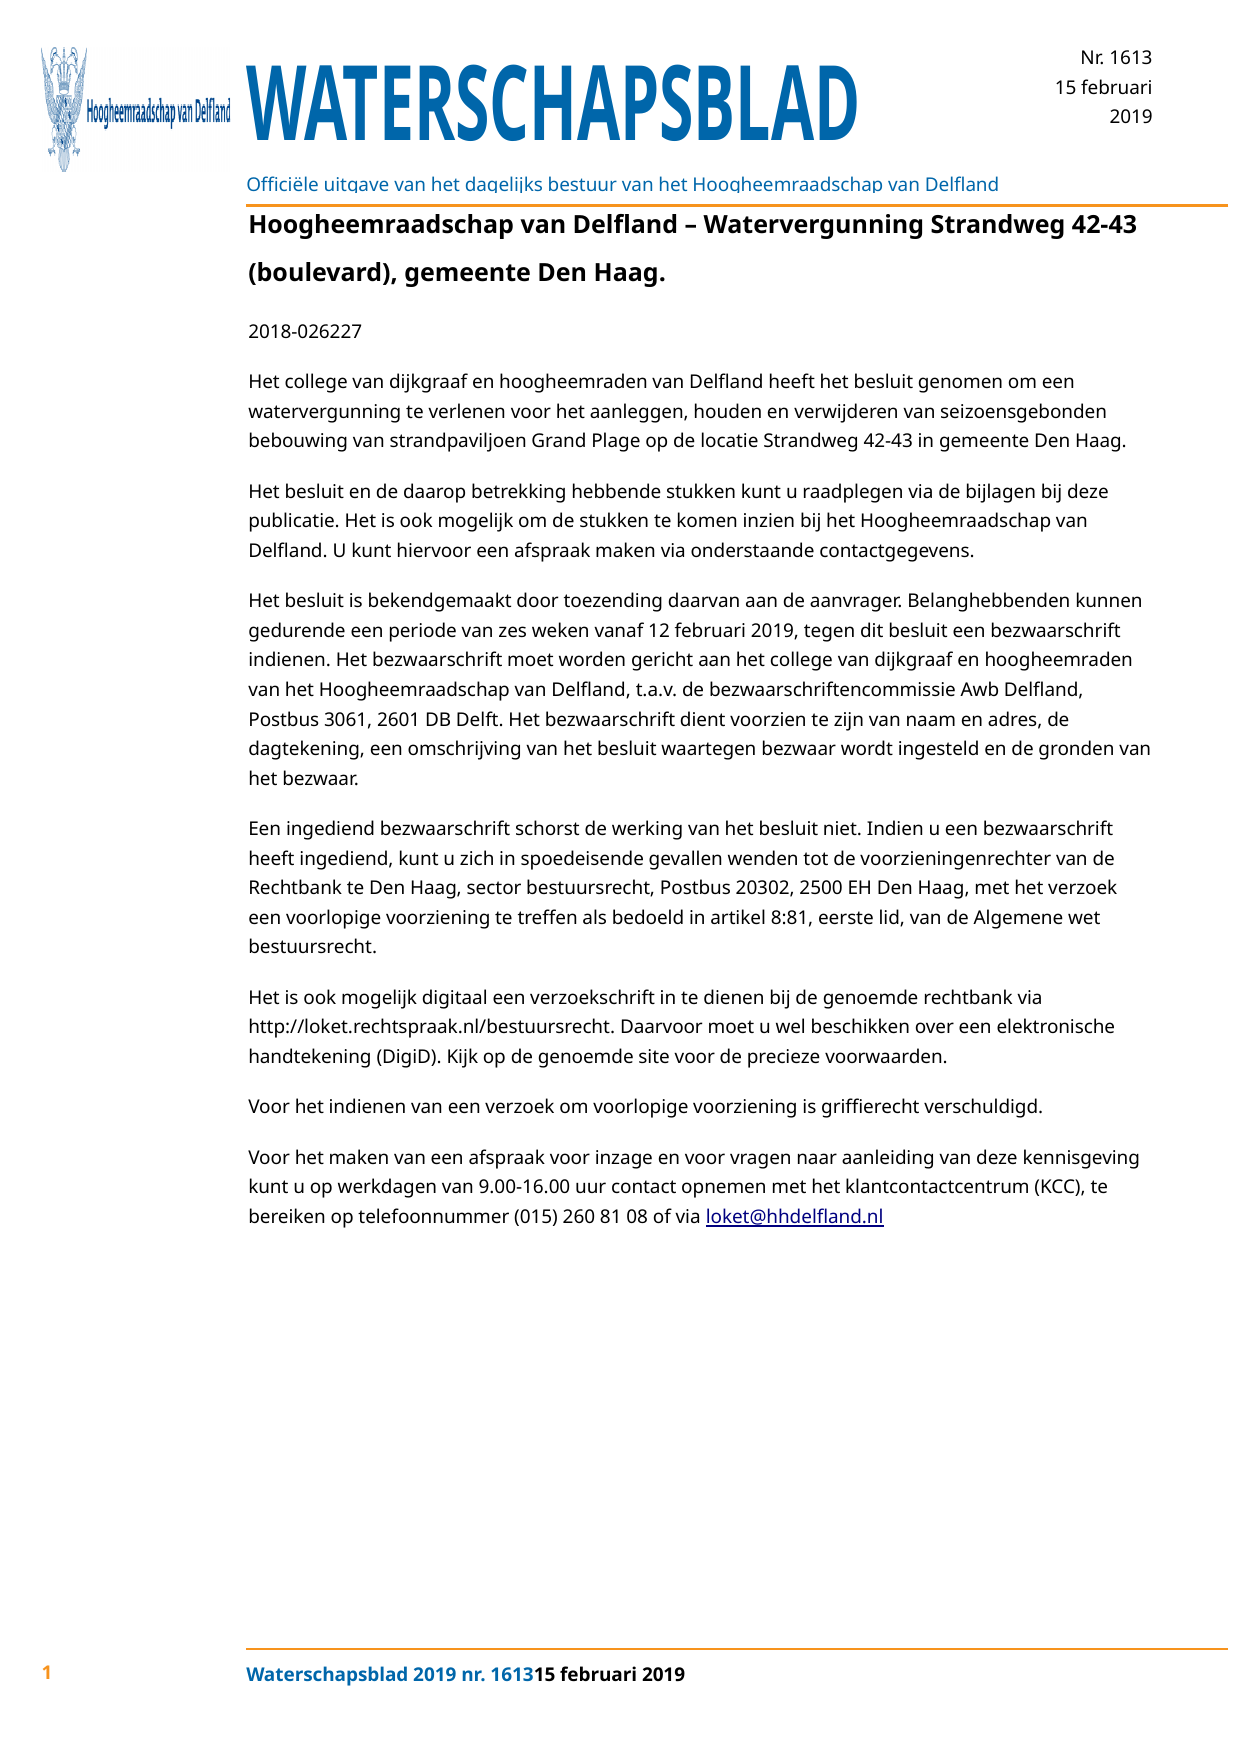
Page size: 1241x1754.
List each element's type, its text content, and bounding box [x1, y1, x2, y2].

text Voor het maken van een afspraak voor inzage en voor vragen naar aanleiding van deze kennisgeving kunt u op werkdagen van 9.00-16.00 uur contact opnemen met het klantcontactcentrum (KCC), te bereiken op telefoonnummer (015) 260 81 08 of via loket@hhdelfland.nl [248, 1144, 1152, 1229]
text Voor het indienen van een verzoek om voorlopige voorziening is griffierecht verschuldigd. [248, 1094, 1152, 1119]
text Een ingediend bezwaarschrift schorst de werking van het besluit niet. Indien u een bezwaarschrift heeft ingediend, kunt u zich in spoedeisende gevallen wenden tot de voorzieningenrechter van de Rechtbank te Den Haag, sector bestuursrecht, Postbus 20302, 2500 EH Den Haag, met het verzoek een voorlopige voorziening te treffen als bedoeld in artikel 8:81, eerste lid, van de Algemene wet bestuursrecht. [248, 815, 1152, 959]
text Het college van dijkgraaf en hoogheemraden van Delfland heeft het besluit genomen om een watervergunning te verlenen voor het aanleggen, houden en verwijderen van seizoensgebonden bebouwing van strandpaviljoen Grand Plage op de locatie Strandweg 42-43 in gemeente Den Haag. [248, 368, 1152, 453]
text Het is ook mogelijk digitaal een verzoekschrift in te dienen bij de genoemde rechtbank via http://loket.rechtspraak.nl/bestuursrecht. Daarvoor moet u wel beschikken over een elektronische handtekening (DigiD). Kijk op de genoemde site voor de precieze voorwaarden. [248, 984, 1152, 1069]
text 2018-026227 [248, 318, 1152, 344]
picture [41, 47, 231, 172]
text Het besluit en de daarop betrekking hebbende stukken kunt u raadplegen via de bijlagen bij deze publicatie. Het is ook mogelijk om de stukken te komen inzien bij het Hoogheemraadschap van Delfland. U kunt hiervoor een afspraak maken via onderstaande contactgegevens. [248, 478, 1152, 563]
text Het besluit is bekendgemaakt door toezending daarvan aan de aanvrager. Belanghebbenden kunnen gedurende een periode van zes weken vanaf 12 februari 2019, tegen dit besluit een bezwaarschrift indienen. Het bezwaarschrift moet worden gericht aan het college van dijkgraaf en hoogheemraden van het Hoogheemraadschap van Delfland, t.a.v. de bezwaarschriftencommissie Awb Delfland, Postbus 3061, 2601 DB Delft. Het bezwaarschrift dient voorzien te zijn van naam en adres, de dagtekening, een omschrijving van het besluit waartegen bezwaar wordt ingesteld en de gronden van het bezwaar. [248, 587, 1152, 791]
text Hoogheemraadschap van Delfland – Watervergunning Strandweg 42-43 (boulevard), gemeente Den Haag. [248, 207, 1152, 288]
